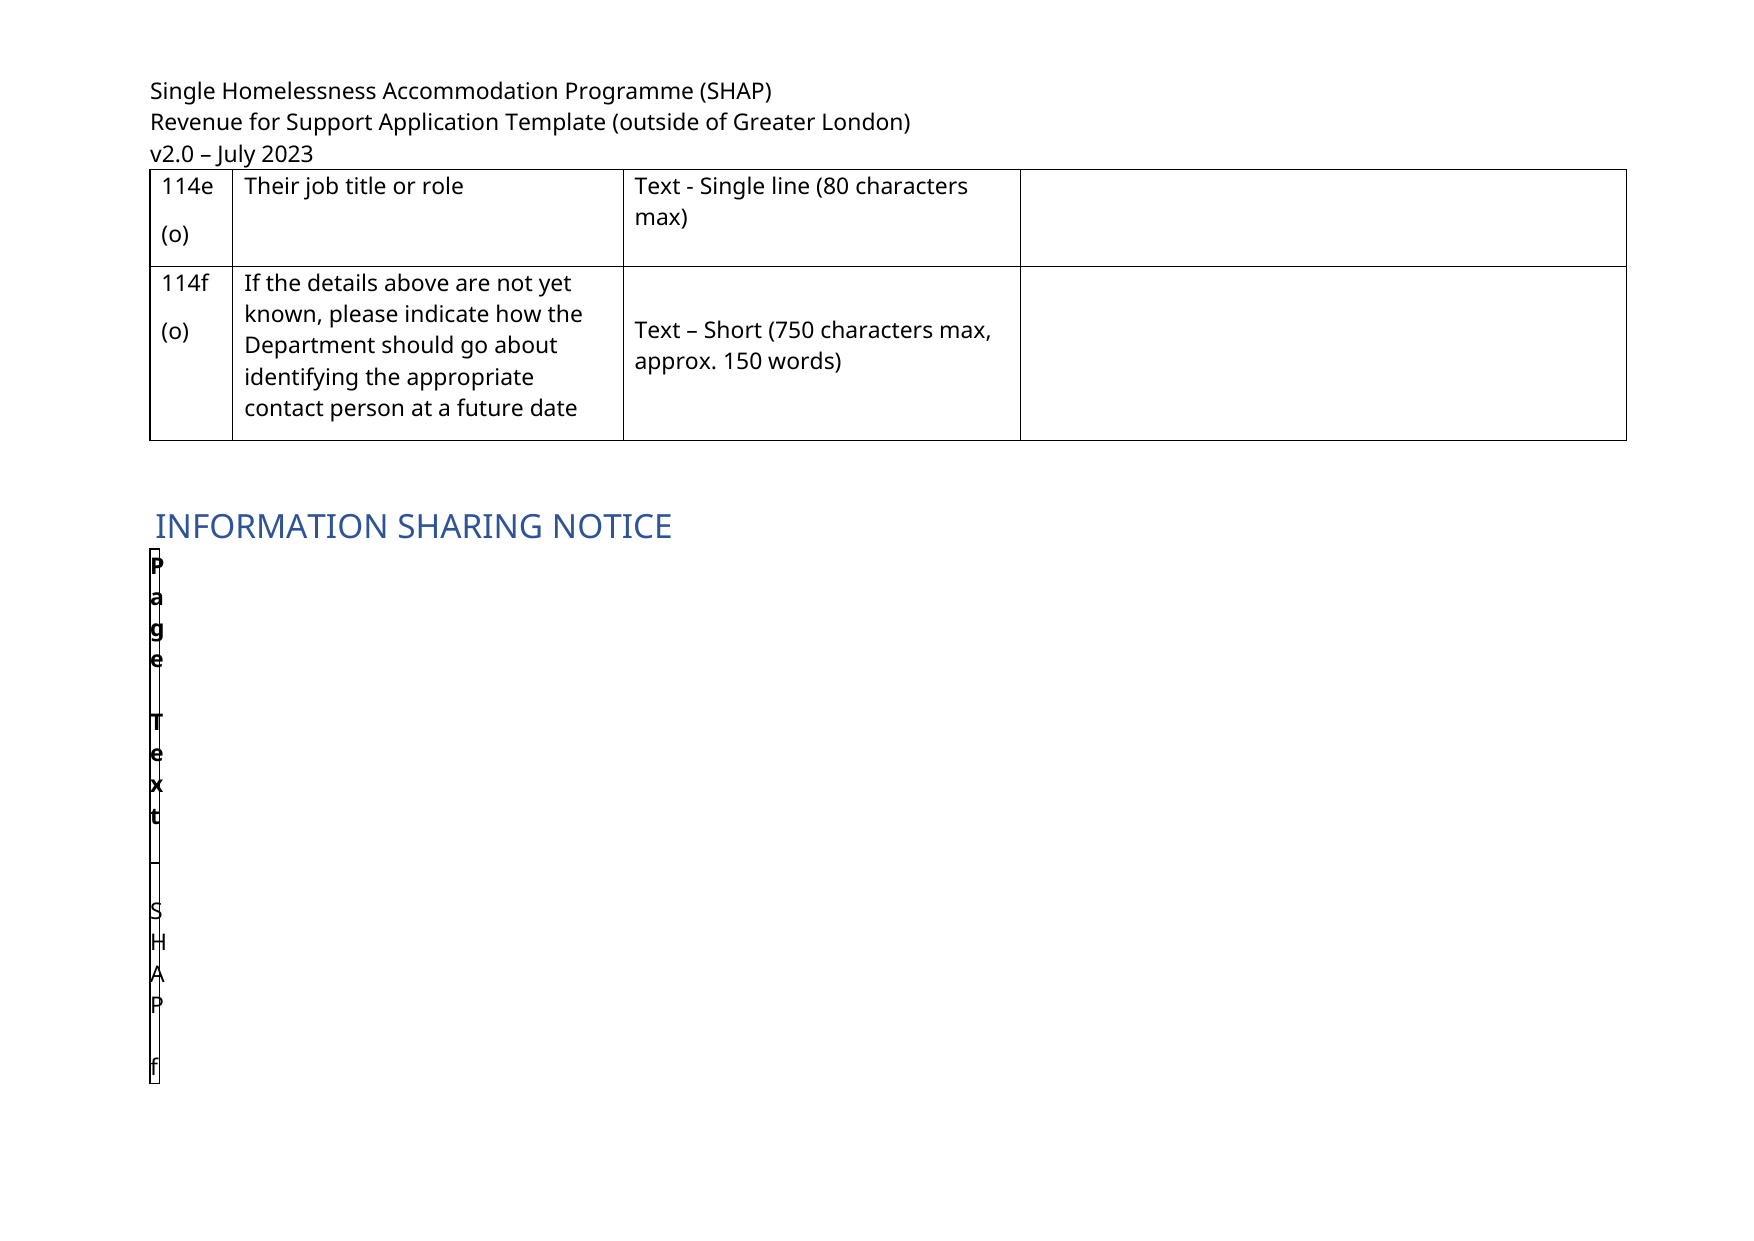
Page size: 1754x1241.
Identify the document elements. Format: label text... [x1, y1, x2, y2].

table_cell [1021, 170, 1626, 266]
table_cell 114f (o) [151, 267, 232, 439]
table_header Page Text [151, 633, 159, 658]
table_header Page Text [151, 814, 159, 862]
table_header Page Text [151, 550, 159, 599]
table_header Page Text [151, 788, 159, 812]
table_cell Text – Short (750 characters max, approx. 150 words) [624, 267, 1020, 439]
table_cell If the details above are not yet known, please indicate how the Department should go about identifying the appropriate contact person at a future date [233, 267, 623, 439]
table_header Page Text [151, 758, 159, 783]
table_header Page Text [151, 717, 159, 752]
table_header Page Text [151, 604, 159, 627]
table_cell 114e (o) [151, 170, 232, 266]
table_cell Text - Single line (80 characters max) [624, 170, 1020, 266]
table_header Page Text [151, 664, 159, 714]
text INFORMATION SHARING NOTICE [150, 503, 1604, 548]
table_cell [1021, 267, 1626, 439]
table_cell Their job title or role [233, 170, 623, 266]
